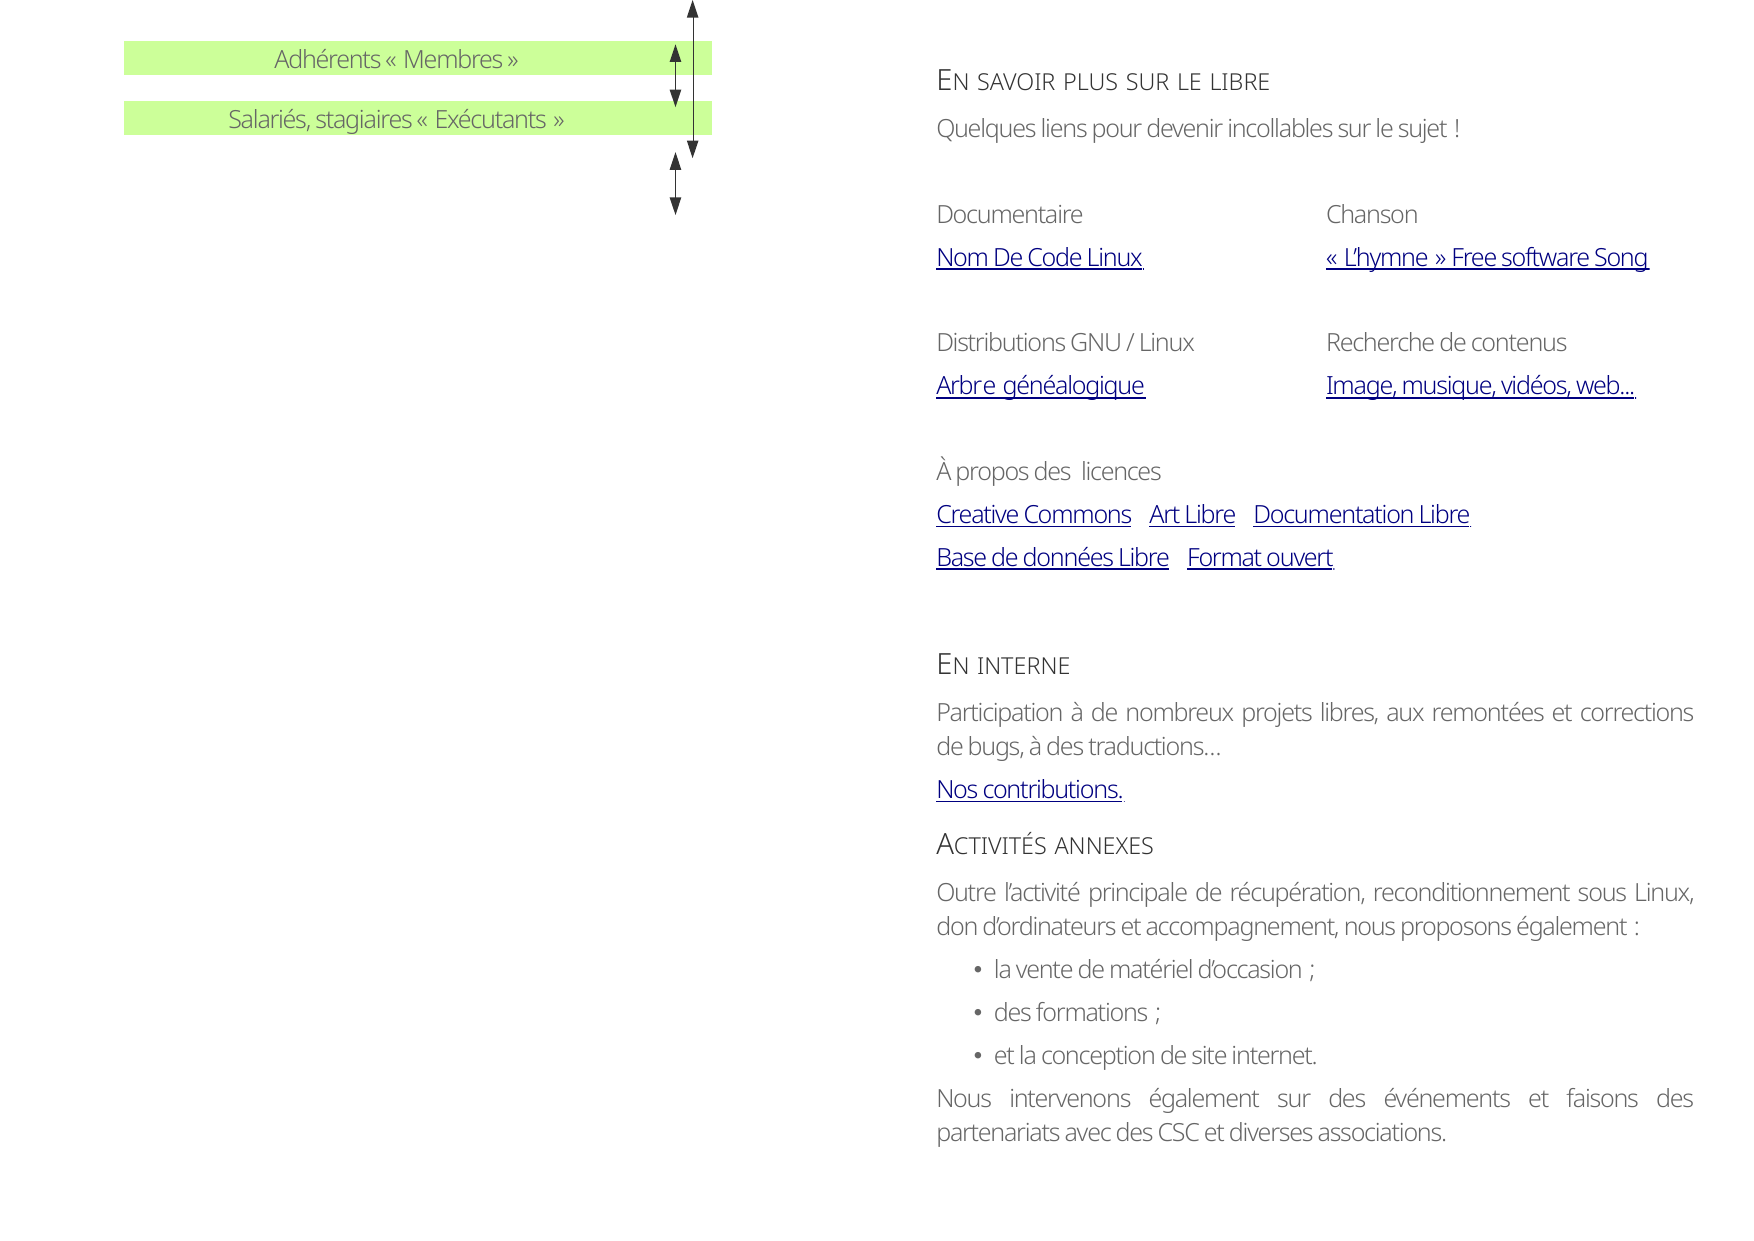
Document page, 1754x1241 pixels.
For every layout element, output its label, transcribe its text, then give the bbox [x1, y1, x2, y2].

list la vente de matériel d’occasion ; [973, 952, 1695, 986]
table_header Documentaire Nom De Code Linux [936, 196, 1302, 325]
table_cell Recherche de contenus Image, musique, vidéos, web... [1326, 325, 1695, 454]
table_header Chanson « L’hymne » Free software Song [1326, 196, 1695, 325]
list des formations ; [973, 995, 1695, 1029]
subtitle En interne [936, 643, 1695, 683]
text Outre l’activité principale de récupération, reconditionnement sous Linux, don d’ordinateurs et accompagnement, nous proposons également : [936, 875, 1695, 943]
text Nous intervenons également sur des événements et faisons des partenariats avec des CSC et diverses associations. [936, 1081, 1695, 1149]
list et la conception de site internet. [973, 1038, 1695, 1072]
table_cell À propos des licences Creative Commons Art Libre Documentation Libre Base de données Libre Format ouvert [936, 454, 1695, 583]
text Salariés, stagiaires « Exécutants » [124, 101, 693, 135]
table_cell [1303, 325, 1326, 454]
table_cell [936, 583, 1695, 626]
table_cell Distributions GNU / Linux Arbre généalogique [936, 325, 1302, 454]
text Participation à de nombreux projets libres, aux remontées et corrections de bugs, à des traductions… [936, 695, 1695, 763]
table_header [1303, 196, 1326, 325]
subtitle Activités annexes [936, 823, 1695, 863]
text Adhérents « Membres » [124, 41, 693, 75]
text Nos contributions. [936, 772, 1695, 806]
text [694, 41, 712, 75]
subtitle En savoir plus sur le libre [936, 59, 1695, 99]
text Quelques liens pour devenir incollables sur le sujet ! [936, 111, 1695, 144]
